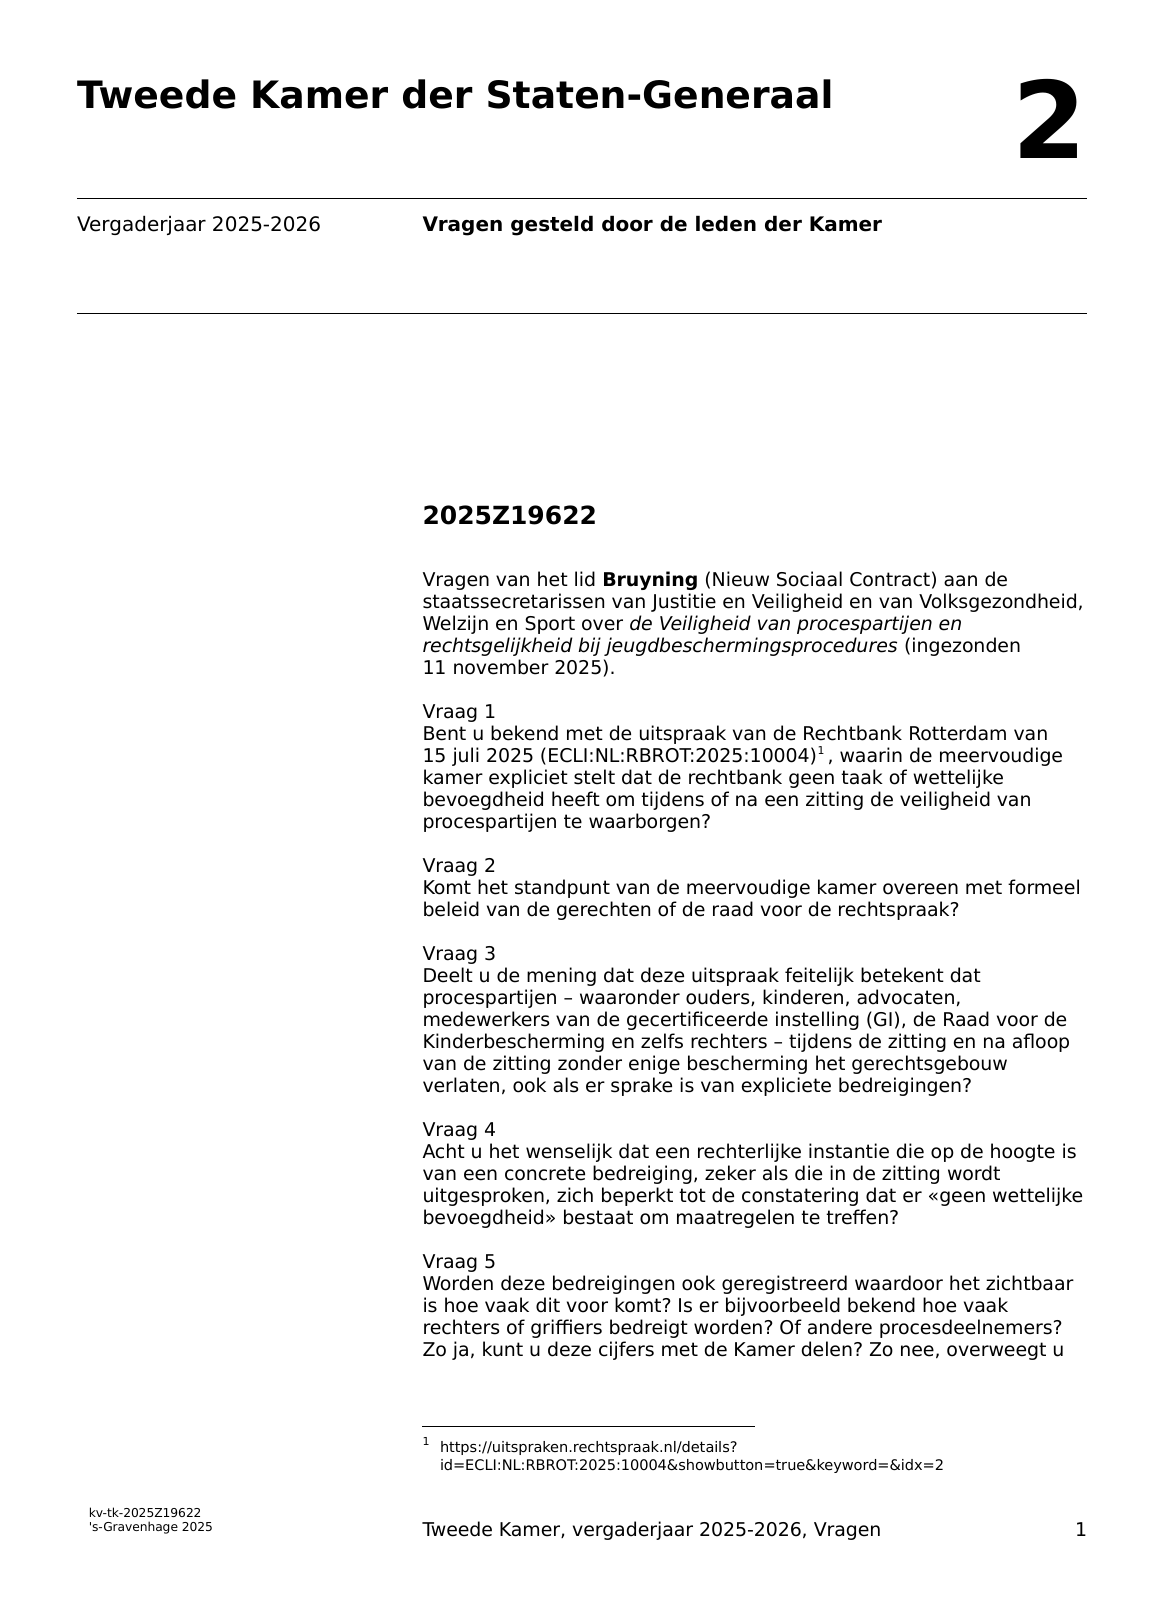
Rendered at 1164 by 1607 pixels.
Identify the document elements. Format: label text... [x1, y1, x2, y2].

text 's-Gravenhage 2025 [88, 1520, 323, 1534]
text Vraag 1 [422, 701, 1087, 723]
text 2025Z19622 [422, 501, 1087, 531]
text Vraag 3 [422, 943, 1087, 965]
table_header 2 [886, 59, 1087, 198]
text Vraag 4 [422, 1119, 1087, 1141]
table_cell Vergaderjaar 2025-2026 [77, 199, 422, 313]
text kv-tk-2025Z19622 [88, 1506, 323, 1520]
text Acht u het wenselijk dat een rechterlijke instantie die op de hoogte is van een concrete bedreiging, zeker als die in de zitting wordt uitgesproken, zich beperkt tot de constatering dat er «geen wettelijke bevoegdheid» bestaat om maatregelen te treffen? [422, 1141, 1087, 1229]
text Komt het standpunt van de meervoudige kamer overeen met formeel beleid van de gerechten of de raad voor de rechtspraak? [422, 877, 1087, 921]
table_cell Vragen gesteld door de leden der Kamer [422, 199, 1087, 313]
table_header Tweede Kamer der Staten-Generaal [77, 59, 886, 198]
text Bent u bekend met de uitspraak van de Rechtbank Rotterdam van 15 juli 2025 (ECLI:NL:RBROT:2025:10004), waarin de meervoudige kamer expliciet stelt dat de rechtbank geen taak of wettelijke bevoegdheid heeft om tijdens of na een zitting de veiligheid van procespartijen te waarborgen? [422, 723, 1087, 833]
text https://uitspraken.rechtspraak.nl/details?id=ECLI:NL:RBROT:2025:10004&showbutton=true&keyword=&idx=2 [422, 1435, 1087, 1474]
text Vraag 2 [422, 855, 1087, 877]
text Vragen van het lid Bruyning (Nieuw Sociaal Contract) aan de staatssecretarissen van Justitie en Veiligheid en van Volksgezondheid, Welzijn en Sport over de Veiligheid van procespartijen en rechtsgelijkheid bij jeugdbeschermingsprocedures (ingezonden 11 november 2025). [422, 569, 1087, 679]
text Deelt u de mening dat deze uitspraak feitelijk betekent dat procespartijen – waaronder ouders, kinderen, advocaten, medewerkers van de gecertificeerde instelling (GI), de Raad voor de Kinderbescherming en zelfs rechters – tijdens de zitting en na afloop van de zitting zonder enige bescherming het gerechtsgebouw verlaten, ook als er sprake is van expliciete bedreigingen? [422, 965, 1087, 1097]
text Vraag 5 [422, 1251, 1087, 1273]
text Worden deze bedreigingen ook geregistreerd waardoor het zichtbaar is hoe vaak dit voor komt? Is er bijvoorbeeld bekend hoe vaak rechters of griffiers bedreigt worden? Of andere procesdeelnemers? Zo ja, kunt u deze cijfers met de Kamer delen? Zo nee, overweegt u [422, 1273, 1087, 1361]
